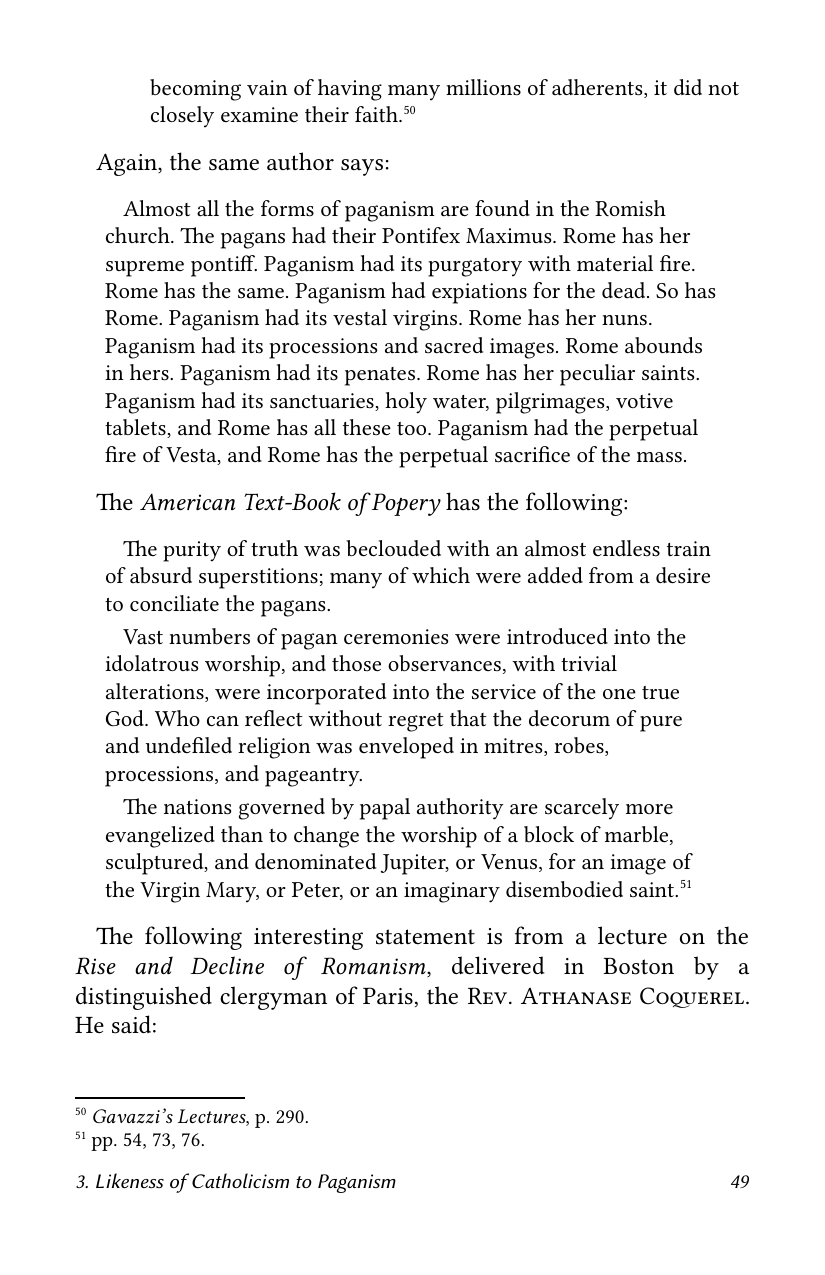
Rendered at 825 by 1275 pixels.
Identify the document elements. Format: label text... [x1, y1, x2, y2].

text pp. 54, 73, 76. [75, 1128, 750, 1152]
text Gavazzi’s Lectures, p. 290. [75, 1104, 750, 1128]
text The American Text-Book of Popery has the following: [75, 488, 750, 516]
text The purity of truth was beclouded with an almost endless train of absurd superstitions; many of which were added from a desire to conciliate the pagans. [105, 536, 720, 617]
text The following interesting statement is from a lecture on the Rise and Decline of Romanism, delivered in Boston by a distinguished clergyman of Paris, the Rev. Athanase Coquerel. He said: [75, 922, 750, 1040]
text Almost all the forms of paganism are found in the Romish church. The pagans had their Pontifex Maximus. Rome has her supreme pontiff. Paganism had its purgatory with material fire. Rome has the same. Paganism had expiations for the dead. So has Rome. Paganism had its vestal virgins. Rome has her nuns. Paganism had its processions and sacred images. Rome abounds in hers. Paganism had its penates. Rome has her peculiar saints. Paganism had its sanctuaries, holy water, pilgrimages, votive tablets, and Rome has all these too. Paganism had the perpetual fire of Vesta, and Rome has the perpetual sacrifice of the mass. [105, 196, 720, 468]
text Vast numbers of pagan ceremonies were introduced into the idolatrous worship, and those observances, with trivial alterations, were incorporated into the service of the one true God. Who can reflect without regret that the decorum of pure and undefiled religion was enveloped in mitres, robes, processions, and pageantry. [105, 624, 720, 787]
text Again, the same author says: [75, 148, 750, 176]
text The nations governed by papal authority are scarcely more evangelized than to change the worship of a block of marble, sculptured, and denominated Jupiter, or Venus, for an image of the Virgin Mary, or Peter, or an imaginary disembodied saint. [105, 794, 720, 903]
text becoming vain of having many millions of adherents, it did not closely examine their faith. [150, 75, 750, 128]
